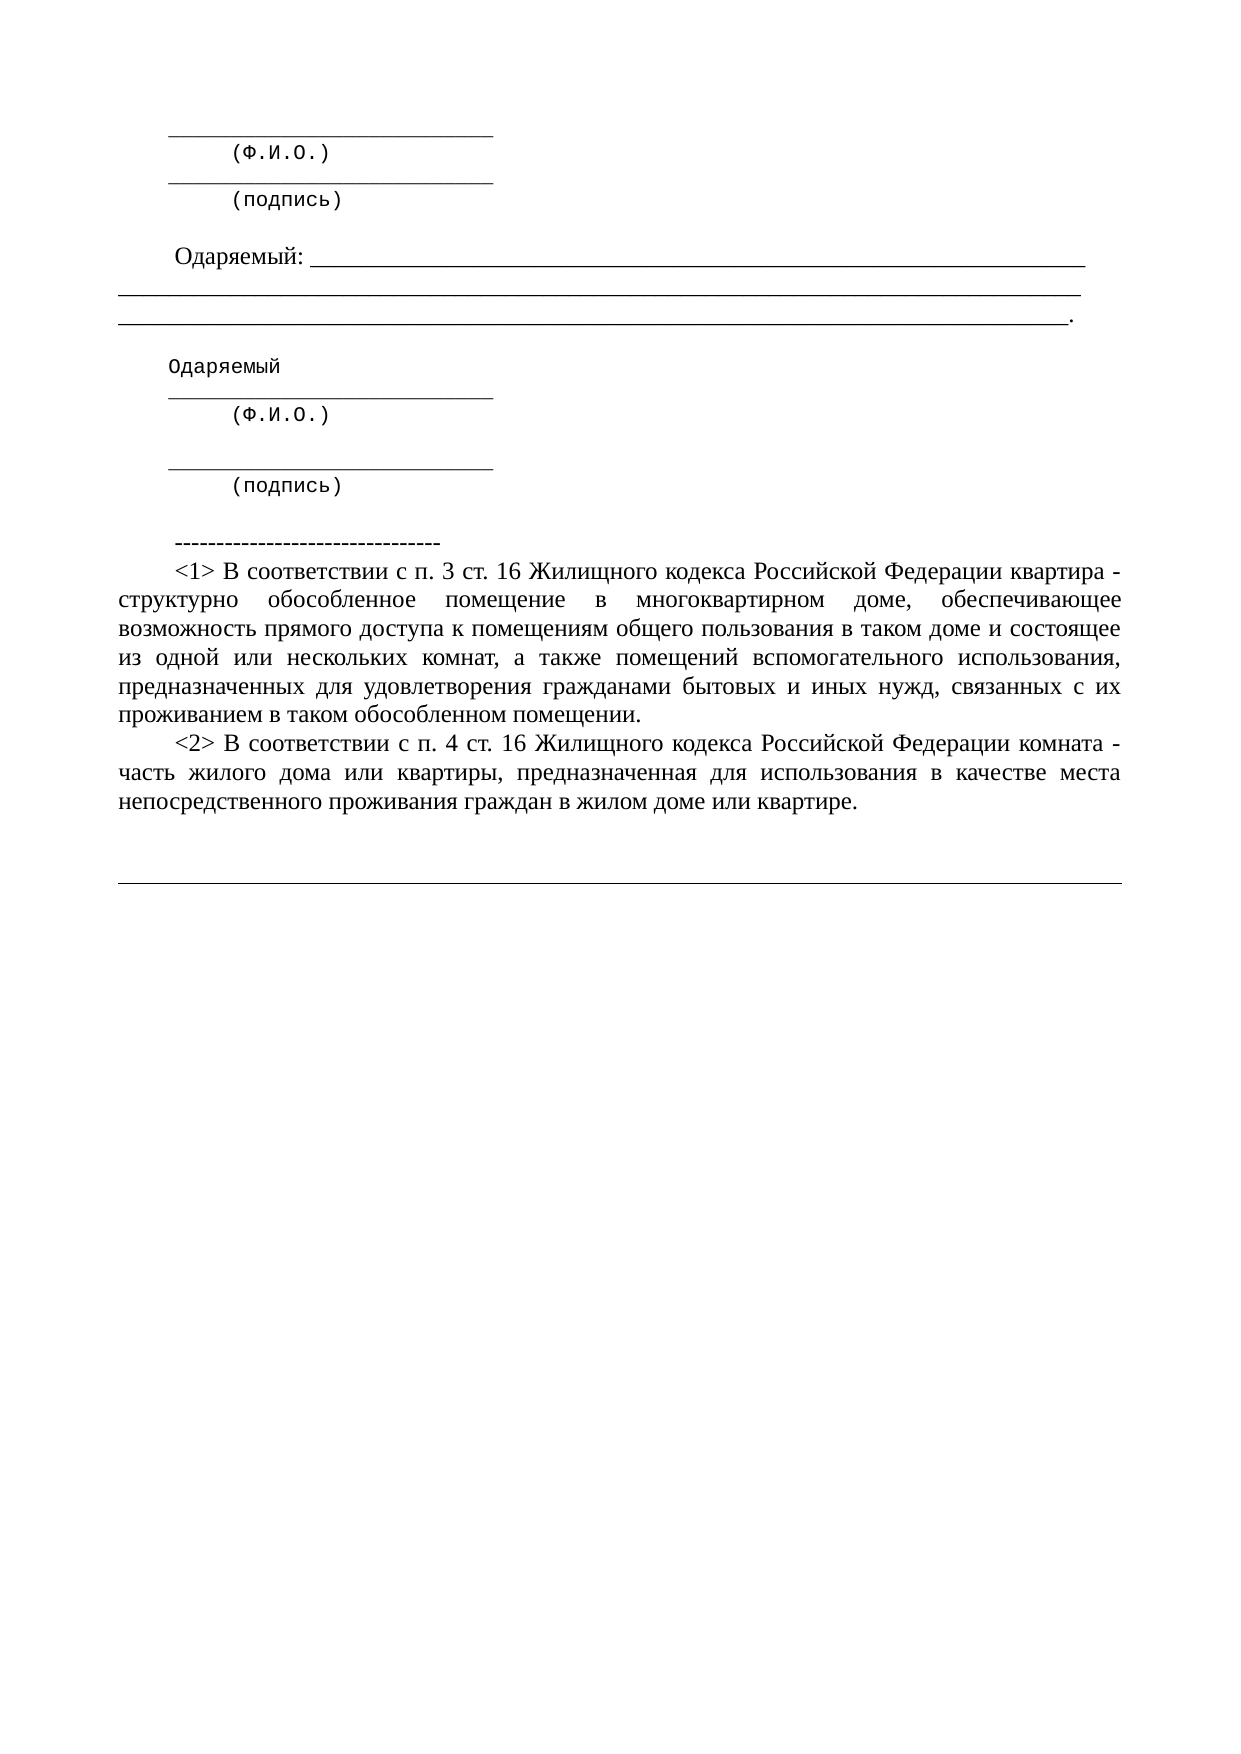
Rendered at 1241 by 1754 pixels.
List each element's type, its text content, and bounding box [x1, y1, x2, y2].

text __________________________ [118, 118, 1122, 142]
text (Ф.И.О.) [118, 142, 1122, 165]
text __________________________ [118, 380, 1122, 404]
text (подпись) [118, 475, 1122, 498]
text ____________________________________________________________________________. [118, 299, 1122, 328]
text Одаряемый: ______________________________________________________________ [118, 241, 1122, 270]
text <1> В соответствии с п. 3 ст. 16 Жилищного кодекса Российской Федерации квартира - структурно обособленное помещение в многоквартирном доме, обеспечивающее возможность прямого доступа к помещениям общего пользования в таком доме и состоящее из одной или нескольких комнат, а также помещений вспомогательного использования, предназначенных для удовлетворения гражданами бытовых и иных нужд, связанных с их проживанием в таком обособленном помещении. [118, 556, 1122, 728]
text -------------------------------- [118, 527, 1122, 556]
text Одаряемый [118, 356, 1122, 380]
text __________________________ [118, 451, 1122, 475]
text (подпись) [118, 189, 1122, 213]
text <2> В соответствии с п. 4 ст. 16 Жилищного кодекса Российской Федерации комната - часть жилого дома или квартиры, предназначенная для использования в качестве места непосредственного проживания граждан в жилом доме или квартире. [118, 728, 1122, 814]
text (Ф.И.О.) [118, 404, 1122, 427]
text __________________________ [118, 165, 1122, 189]
text _____________________________________________________________________________ [118, 270, 1122, 299]
